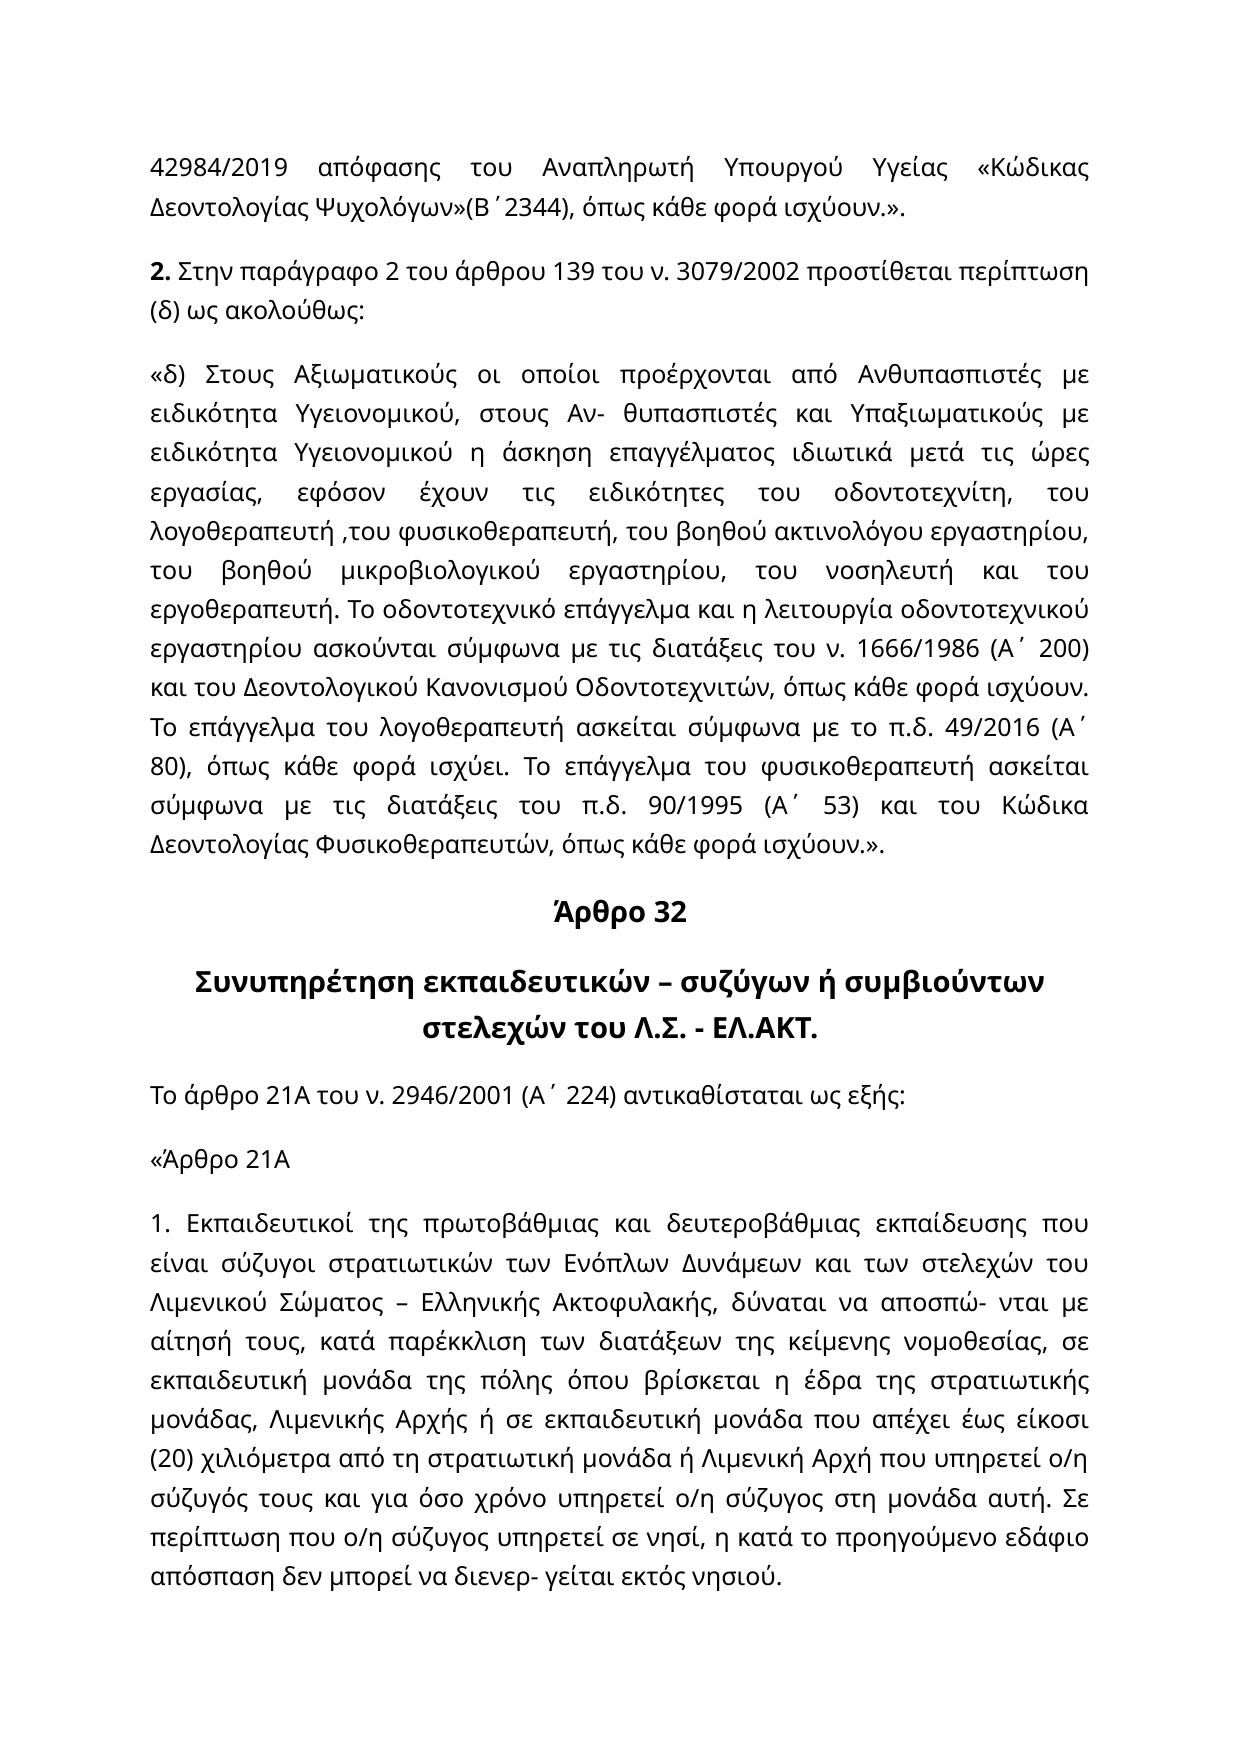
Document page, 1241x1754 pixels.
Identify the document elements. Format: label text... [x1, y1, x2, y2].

text 2. Στην παράγραφο 2 του άρθρου 139 του ν. 3079/2002 προστίθεται περίπτωση (δ) ως ακολούθως: [150, 253, 1090, 327]
text «δ) Στους Αξιωματικούς οι οποίοι προέρχονται από Ανθυπασπιστές με ειδικότητα Υγειονομικού, στους Αν- θυπασπιστές και Υπαξιωματικούς με ειδικότητα Υγειονομικού η άσκηση επαγγέλματος ιδιωτικά μετά τις ώρες εργασίας, εφόσον έχουν τις ειδικότητες του οδοντοτεχνίτη, του λογοθεραπευτή ,του φυσικοθεραπευτή, του βοηθού ακτινολόγου εργαστηρίου, του βοηθού μικροβιολογικού εργαστηρίου, του νοσηλευτή και του εργοθεραπευτή. Το οδοντοτεχνικό επάγγελμα και η λειτουργία οδοντοτεχνικού εργαστηρίου ασκούνται σύμφωνα με τις διατάξεις του ν. 1666/1986 (Α΄ 200) και του Δεοντολογικού Κανονισμού Οδοντοτεχνιτών, όπως κάθε φορά ισχύουν. Το επάγγελμα του λογοθεραπευτή ασκείται σύμφωνα με το π.δ. 49/2016 (Α΄ 80), όπως κάθε φορά ισχύει. Το επάγγελμα του φυσικοθεραπευτή ασκείται σύμφωνα με τις διατάξεις του π.δ. 90/1995 (Α΄ 53) και του Κώδικα Δεοντολογίας Φυσικοθεραπευτών, όπως κάθε φορά ισχύουν.». [150, 357, 1090, 861]
text «Άρθρο 21Α [150, 1142, 1090, 1176]
text 1. Εκπαιδευτικοί της πρωτοβάθμιας και δευτεροβάθμιας εκπαίδευσης που είναι σύζυγοι στρατιωτικών των Ενόπλων Δυνάμεων και των στελεχών του Λιμενικού Σώματος – Ελληνικής Ακτοφυλακής, δύναται να αποσπώ- νται με αίτησή τους, κατά παρέκκλιση των διατάξεων της κείμενης νομοθεσίας, σε εκπαιδευτική μονάδα της πόλης όπου βρίσκεται η έδρα της στρατιωτικής μονάδας, Λιμενικής Αρχής ή σε εκπαιδευτική μονάδα που απέχει έως είκοσι (20) χιλιόμετρα από τη στρατιωτική μονάδα ή Λιμενική Αρχή που υπηρετεί ο/η σύζυγός τους και για όσο χρόνο υπηρετεί ο/η σύζυγος στη μονάδα αυτή. Σε περίπτωση που ο/η σύζυγος υπηρετεί σε νησί, η κατά το προηγούμενο εδάφιο απόσπαση δεν μπορεί να διενερ- γείται εκτός νησιού. [150, 1206, 1090, 1593]
text 42984/2019 απόφασης του Αναπληρωτή Υπουργού Υγείας «Κώδικας Δεοντολογίας Ψυχολόγων»(Β΄2344), όπως κάθε φορά ισχύουν.». [150, 150, 1090, 223]
text Το άρθρο 21Α του ν. 2946/2001 (Α΄ 224) αντικαθίσταται ως εξής: [150, 1078, 1090, 1112]
subtitle Άρθρο 32 [150, 891, 1090, 931]
subtitle Συνυπηρέτηση εκπαιδευτικών – συζύγων ή συμβιούντων στελεχών του Λ.Σ. - ΕΛ.ΑΚΤ. [150, 961, 1090, 1047]
